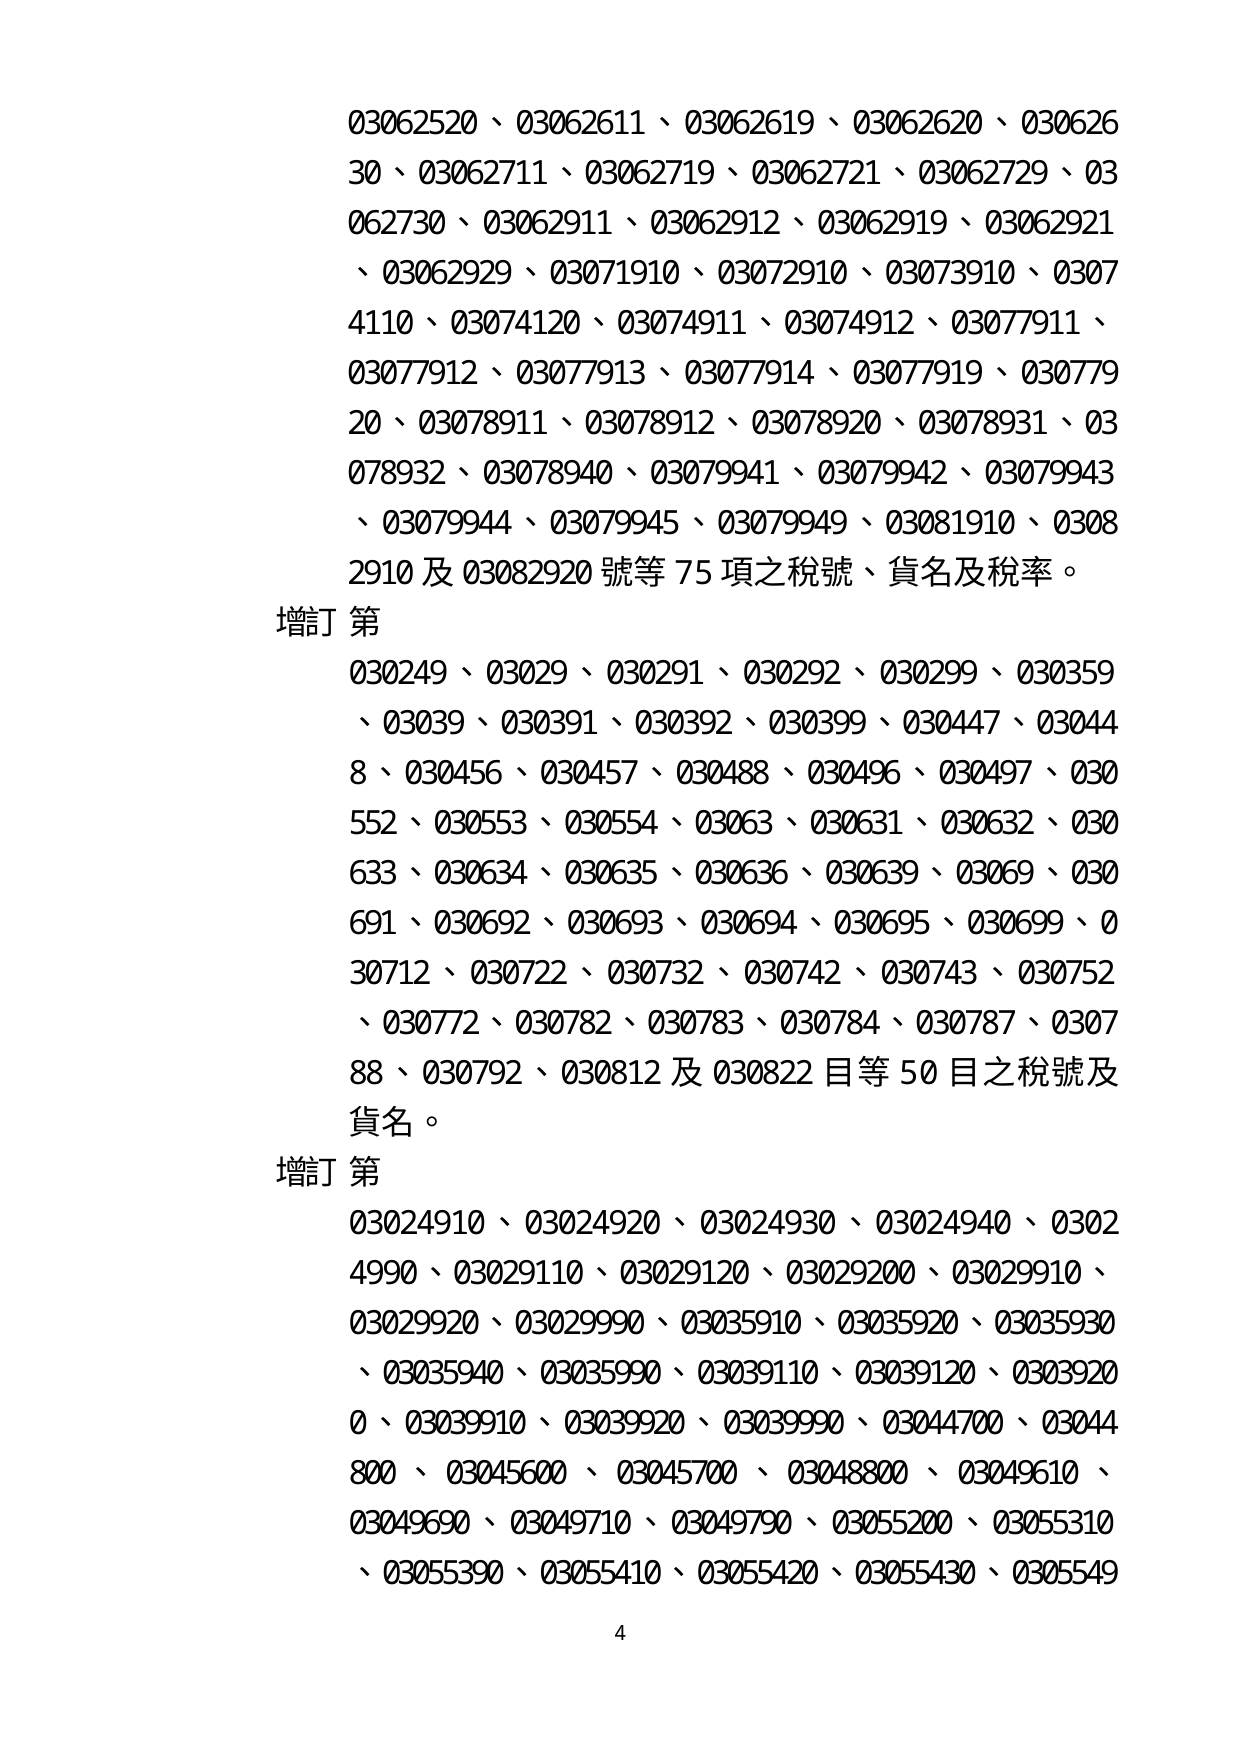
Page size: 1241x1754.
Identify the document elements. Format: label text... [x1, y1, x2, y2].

text 03062520、03062611、03062619、03062620、03062630、03062711、03062719、03062721、03062729、03062730、03062911、03062912、03062919、03062921、03062929、03071910、03072910、03073910、03074110、03074120、03074911、03074912、03077911、03077912、03077913、03077914、03077919、03077920、03078911、03078912、03078920、03078931、03078932、03078940、03079941、03079942、03079943、03079944、03079945、03079949、03081910、03082910及03082920號等75項之稅號、貨名及稅率。 [275, 94, 1120, 594]
text 增訂 第030249、03029、030291、030292、030299、030359、03039、030391、030392、030399、030447、030448、030456、030457、030488、030496、030497、030552、030553、030554、03063、030631、030632、030633、030634、030635、030636、030639、03069、030691、030692、030693、030694、030695、030699、030712、030722、030732、030742、030743、030752、030772、030782、030783、030784、030787、030788、030792、030812及030822目等50目之稅號及貨名。 [275, 594, 1120, 1144]
text 增訂 第03024910、03024920、03024930、03024940、03024990、03029110、03029120、03029200、03029910、03029920、03029990、03035910、03035920、03035930、03035940、03035990、03039110、03039120、03039200、03039910、03039920、03039990、03044700、03044800、03045600、03045700、03048800、03049610、 03049690、03049710、03049790、03055200、03055310、03055390、03055410、03055420、03055430、0305549 [275, 1144, 1120, 1594]
